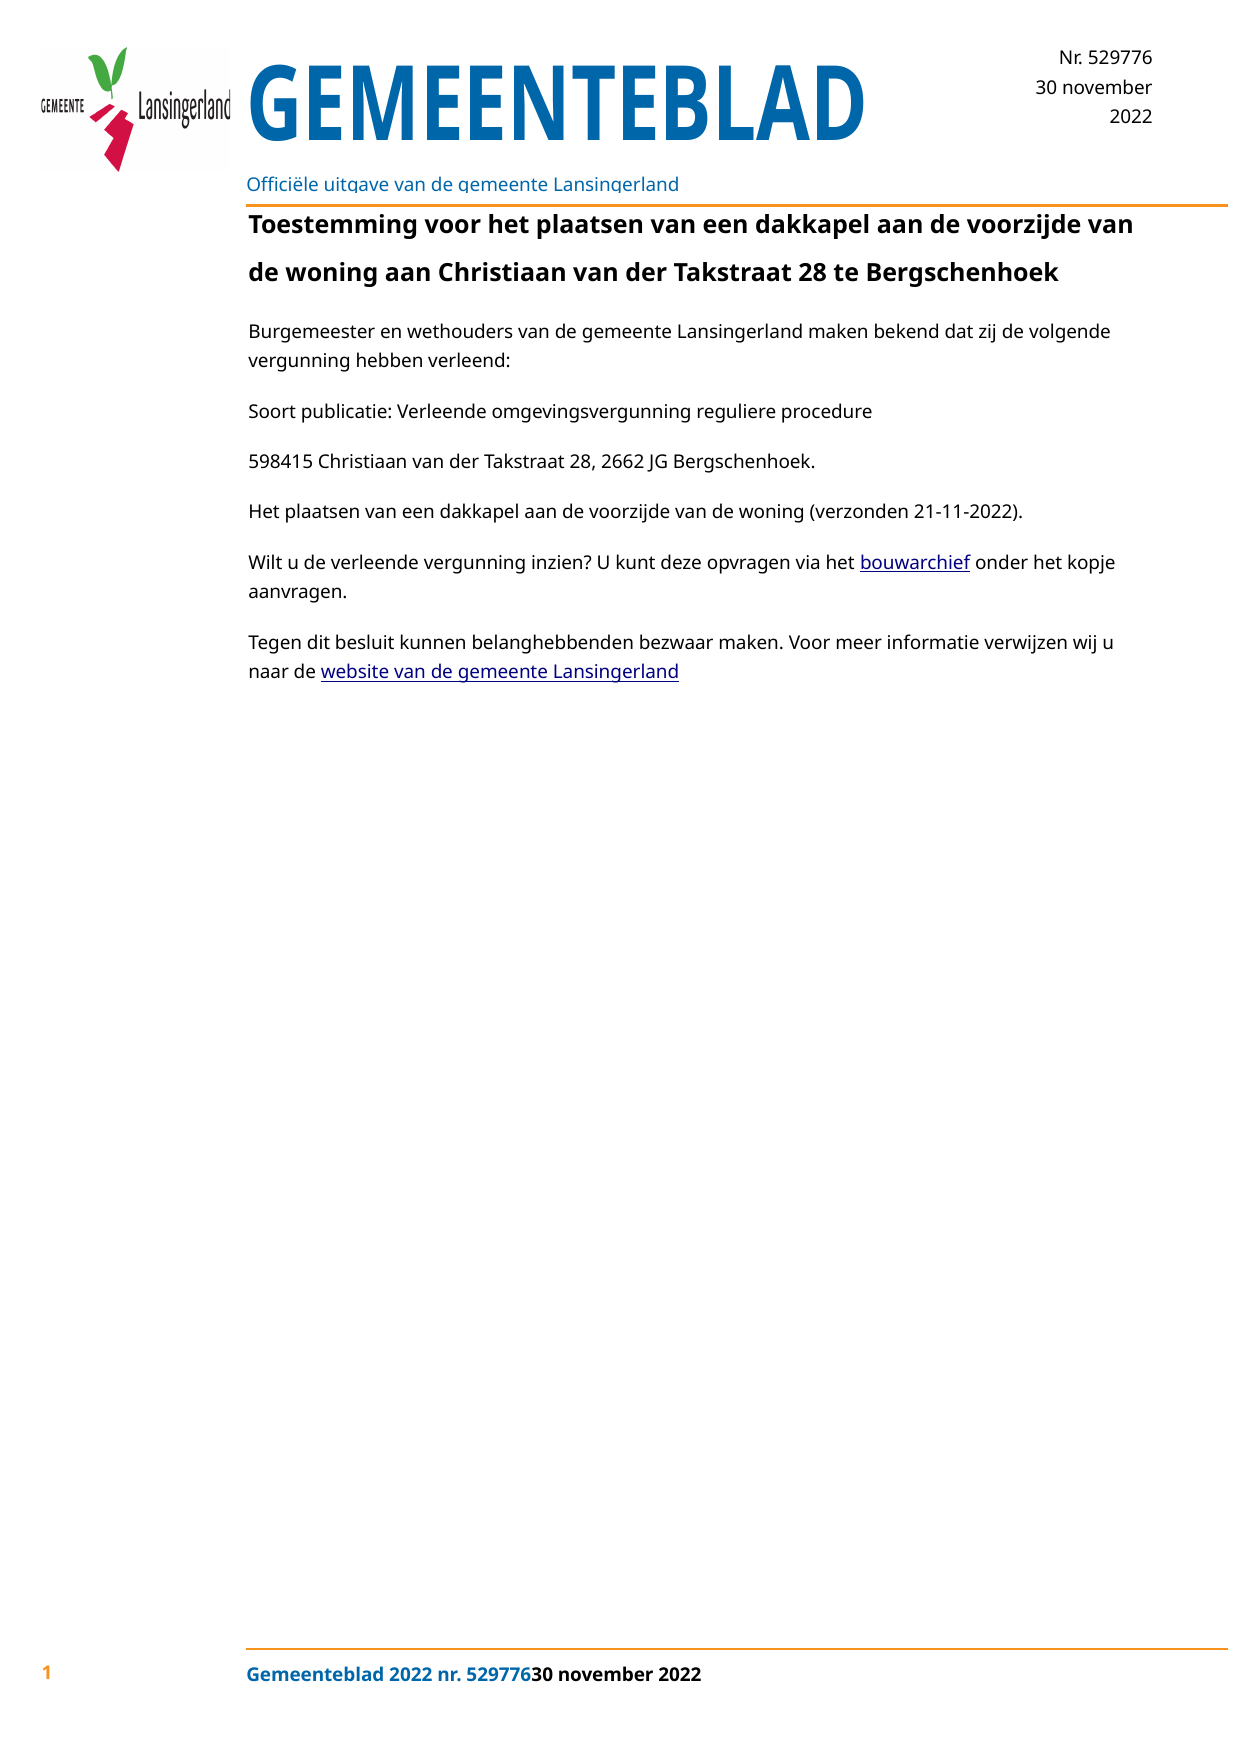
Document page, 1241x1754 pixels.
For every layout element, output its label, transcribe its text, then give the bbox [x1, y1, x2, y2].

picture [41, 47, 231, 172]
text Burgemeester en wethouders van de gemeente Lansingerland maken bekend dat zij de volgende vergunning hebben verleend: [248, 318, 1152, 373]
text Toestemming voor het plaatsen van een dakkapel aan de voorzijde van de woning aan Christiaan van der Takstraat 28 te Bergschenhoek [248, 207, 1152, 288]
text Soort publicatie: Verleende omgevingsvergunning reguliere procedure [248, 398, 1152, 424]
text Tegen dit besluit kunnen belanghebbenden bezwaar maken. Voor meer informatie verwijzen wij u naar de website van de gemeente Lansingerland [248, 629, 1152, 684]
text 598415 Christiaan van der Takstraat 28, 2662 JG Bergschenhoek. [248, 448, 1152, 474]
text Wilt u de verleende vergunning inzien? U kunt deze opvragen via het bouwarchief onder het kopje aanvragen. [248, 549, 1152, 604]
text Het plaatsen van een dakkapel aan de voorzijde van de woning (verzonden 21-11-2022). [248, 499, 1152, 524]
